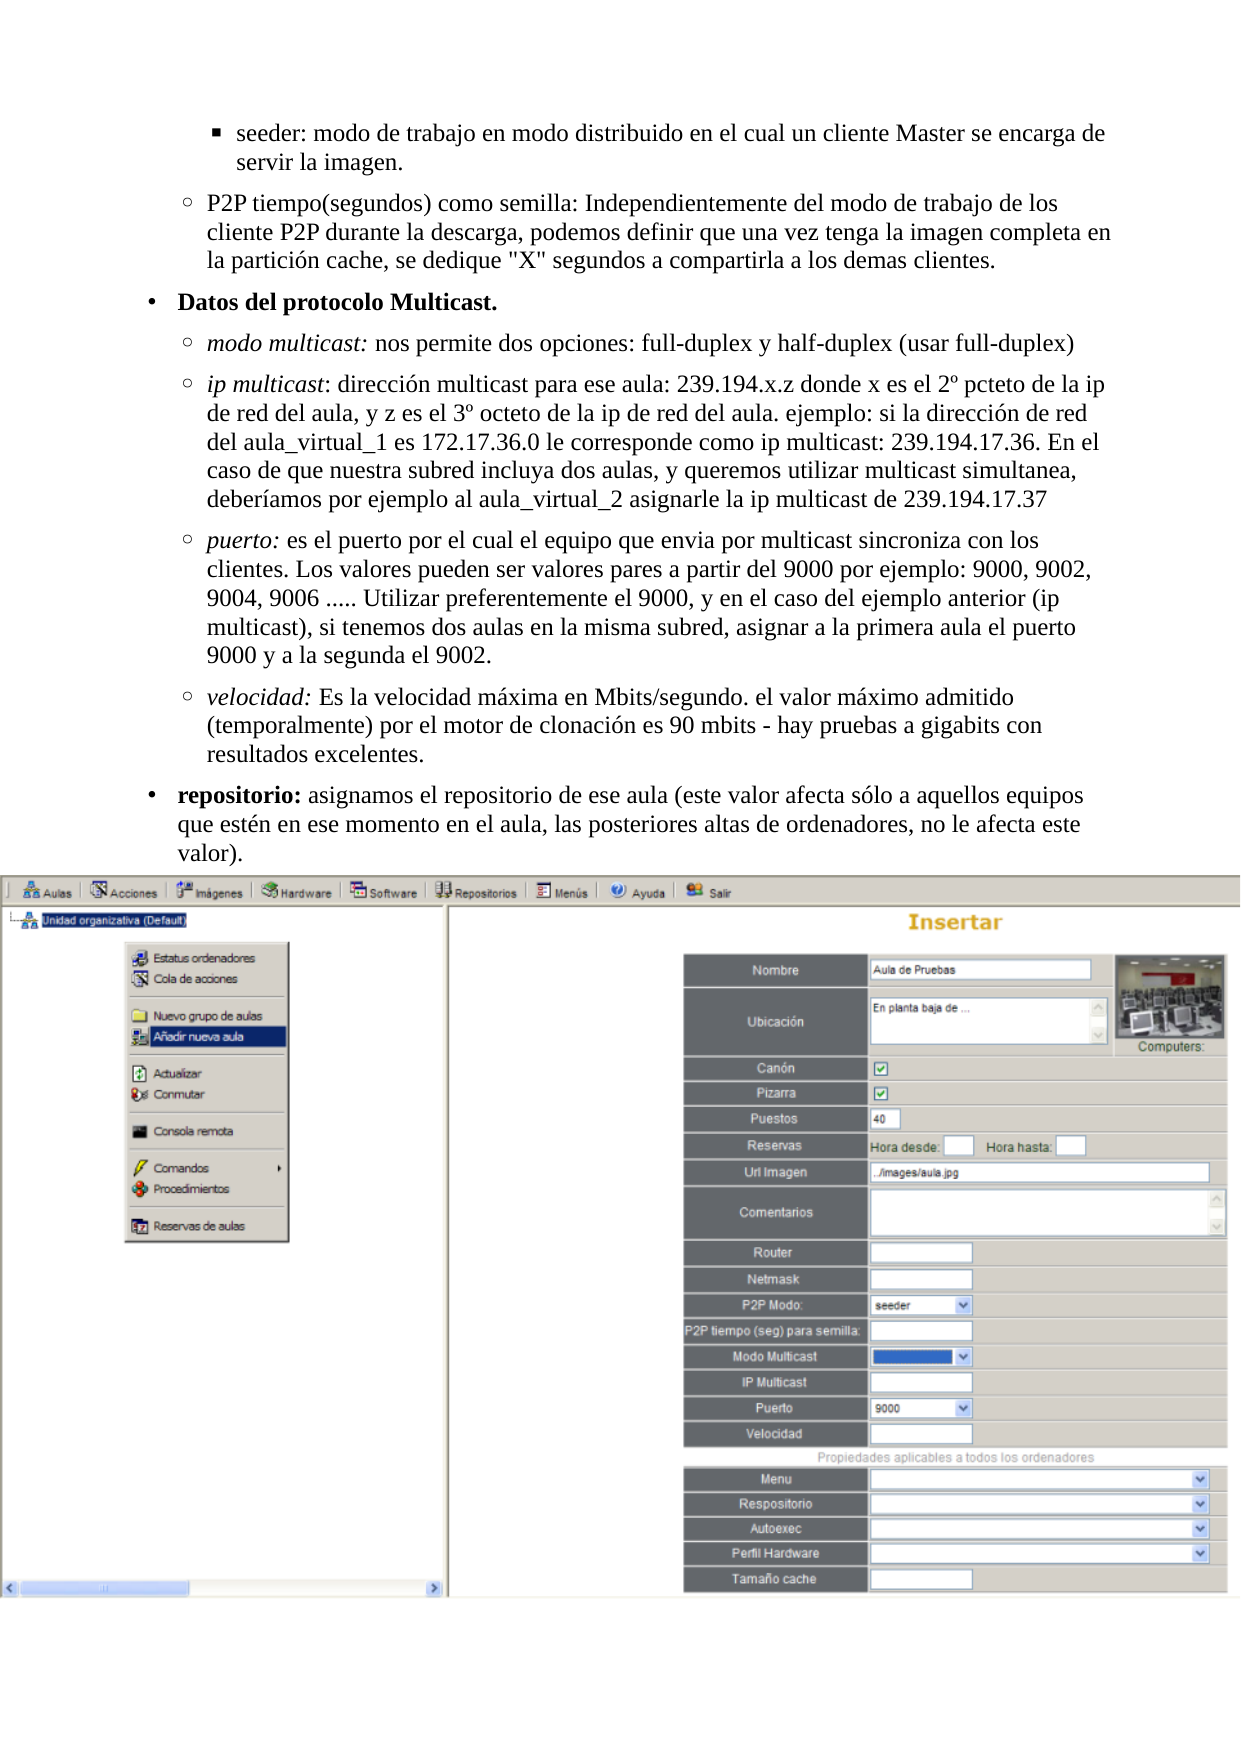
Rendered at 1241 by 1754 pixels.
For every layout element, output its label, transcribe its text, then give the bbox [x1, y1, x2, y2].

list P2P tiempo(segundos) como semilla: Independientemente del modo de trabajo de los cliente P2P durante la descarga, podemos definir que una vez tenga la imagen completa en la partición cache, se dedique "X" segundos a compartirla a los demas clientes. [177, 188, 1122, 274]
list puerto: es el puerto por el cual el equipo que envia por multicast sincroniza con los clientes. Los valores pueden ser valores pares a partir del 9000 por ejemplo: 9000, 9002, 9004, 9006 ..... Utilizar preferentemente el 9000, y en el caso del ejemplo anterior (ip multicast), si tenemos dos aulas en la misma subred, asignar a la primera aula el puerto 9000 y a la segunda el 9002. [177, 526, 1122, 669]
list ip multicast: dirección multicast para ese aula: 239.194.x.z donde x es el 2º pcteto de la ip de red del aula, y z es el 3º octeto de la ip de red del aula. ejemplo: si la dirección de red del aula_virtual_1 es 172.17.36.0 le corresponde como ip multicast: 239.194.17.36. En el caso de que nuestra subred incluya dos aulas, y queremos utilizar multicast simultanea, deberíamos por ejemplo al aula_virtual_2 asignarle la ip multicast de 239.194.17.37 [177, 369, 1122, 513]
list Datos del protocolo Multicast. [148, 287, 1122, 316]
list seeder: modo de trabajo en modo distribuido en el cual un cliente Master se encarga de servir la imagen. [207, 118, 1122, 176]
list modo multicast: nos permite dos opciones: full-duplex y half-duplex (usar full-duplex) [177, 328, 1122, 357]
list velocidad: Es la velocidad máxima en Mbits/segundo. el valor máximo admitido (temporalmente) por el motor de clonación es 90 mbits - hay pruebas a gigabits con resultados excelentes. [177, 682, 1122, 768]
list repositorio: asignamos el repositorio de ese aula (este valor afecta sólo a aquellos equipos que estén en ese momento en el aula, las posteriores altas de ordenadores, no le afecta este valor). [148, 781, 1122, 867]
